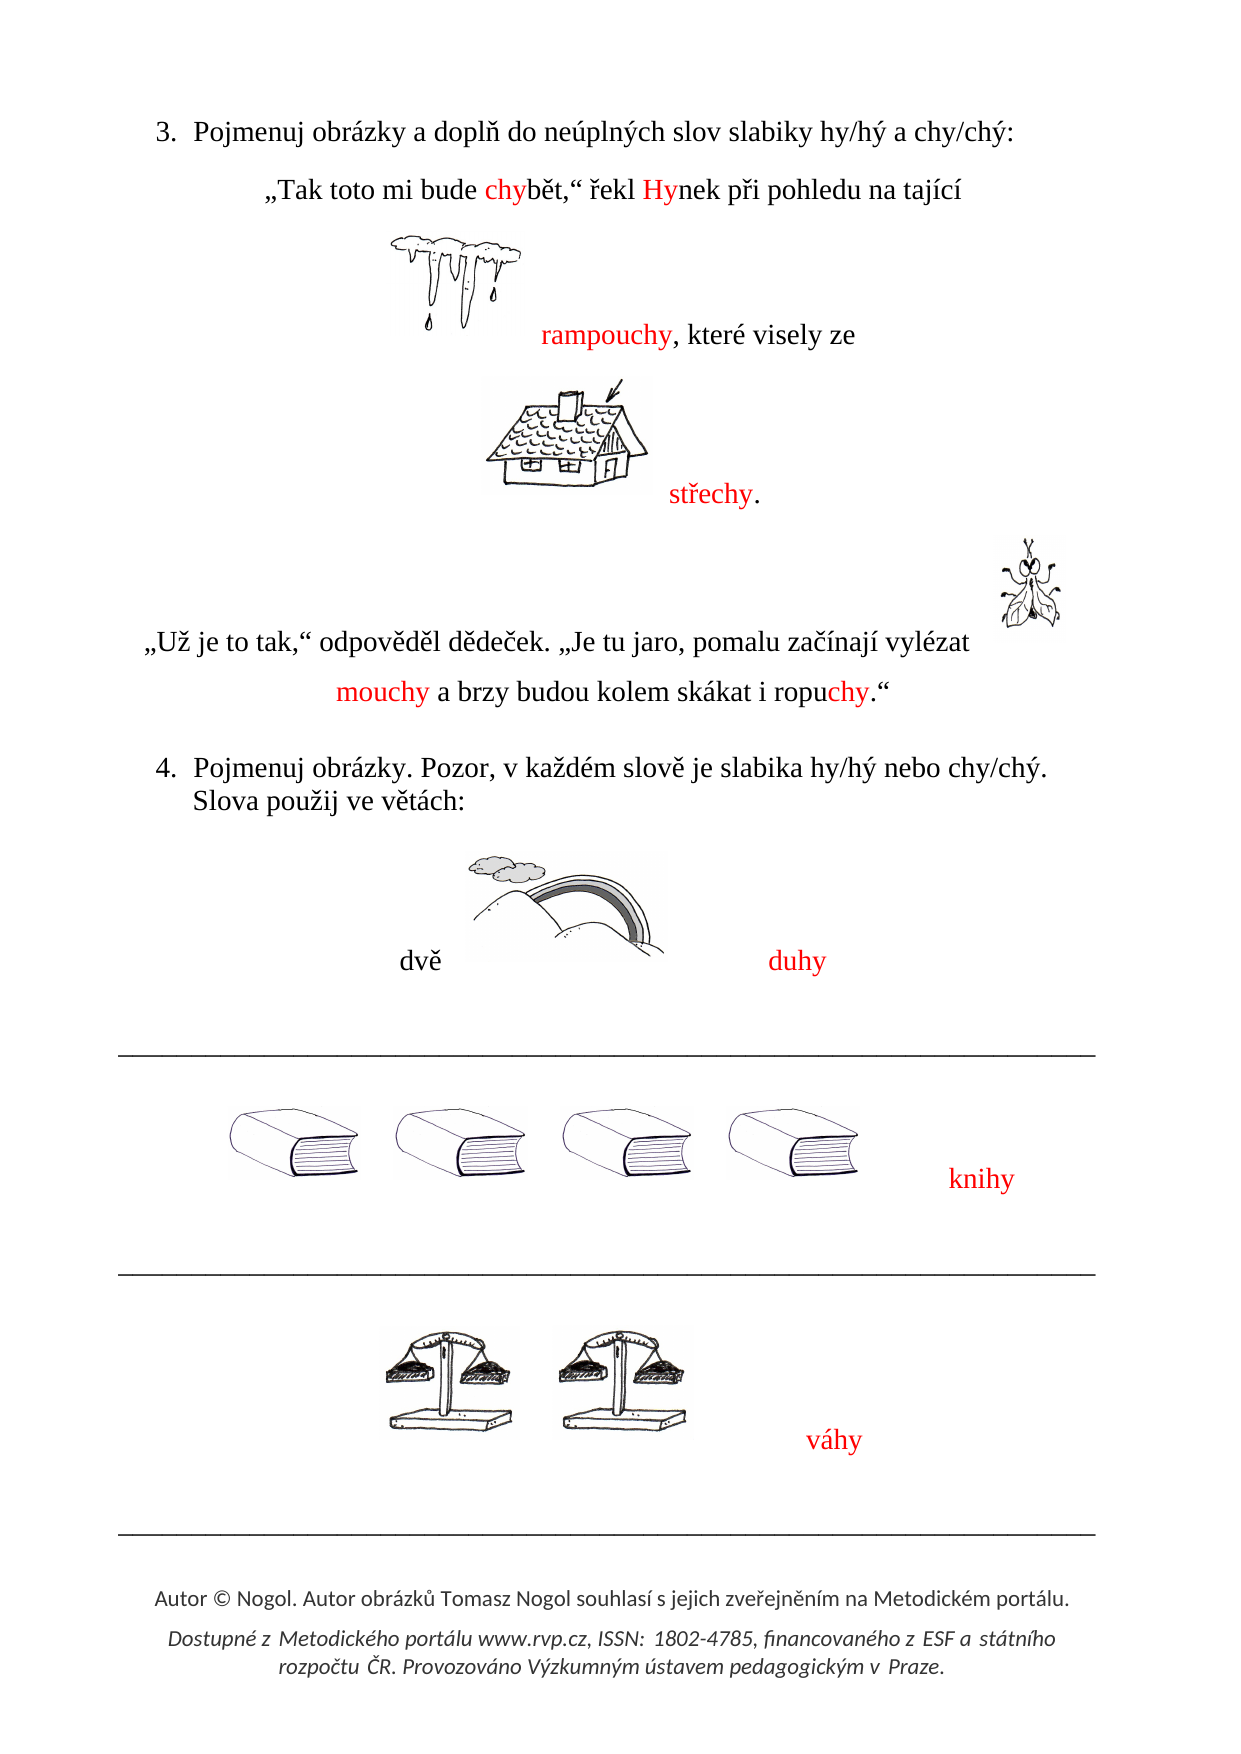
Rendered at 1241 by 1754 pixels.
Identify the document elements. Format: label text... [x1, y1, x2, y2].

picture [386, 231, 525, 336]
text ___________________________________________________________________ [118, 1505, 1107, 1539]
text „Už je to tak,“ odpověděl dědeček. „Je tu jaro, pomalu začínají vylézat mouchy a brzy budou kolem skákat i ropuchy.“ [118, 527, 1107, 708]
text ___________________________________________________________________ [118, 1027, 1107, 1060]
picture [393, 1106, 528, 1180]
picture [379, 1326, 520, 1440]
picture [227, 1106, 361, 1180]
list Pojmenuj obrázky a doplň do neúplných slov slabiky hy/hý a chy/chý: [155, 114, 1107, 147]
picture [481, 376, 653, 495]
text střechy. [118, 368, 1107, 510]
text rampouchy, které visely ze [118, 222, 1107, 351]
picture [560, 1106, 694, 1180]
list Pojmenuj obrázky. Pozor, v každém slově je slabika hy/hý nebo chy/chý. Slova použij ve větách: [155, 750, 1107, 817]
text knihy [118, 1098, 1107, 1195]
picture [465, 851, 668, 962]
text „Tak toto mi bude chybět,“ řekl Hynek při pohledu na tající [118, 172, 1107, 206]
text dvě duhy [118, 842, 1107, 977]
text váhy [118, 1316, 1107, 1455]
picture [726, 1106, 860, 1180]
picture [993, 535, 1066, 643]
text ___________________________________________________________________ [118, 1245, 1107, 1279]
picture [552, 1325, 694, 1440]
